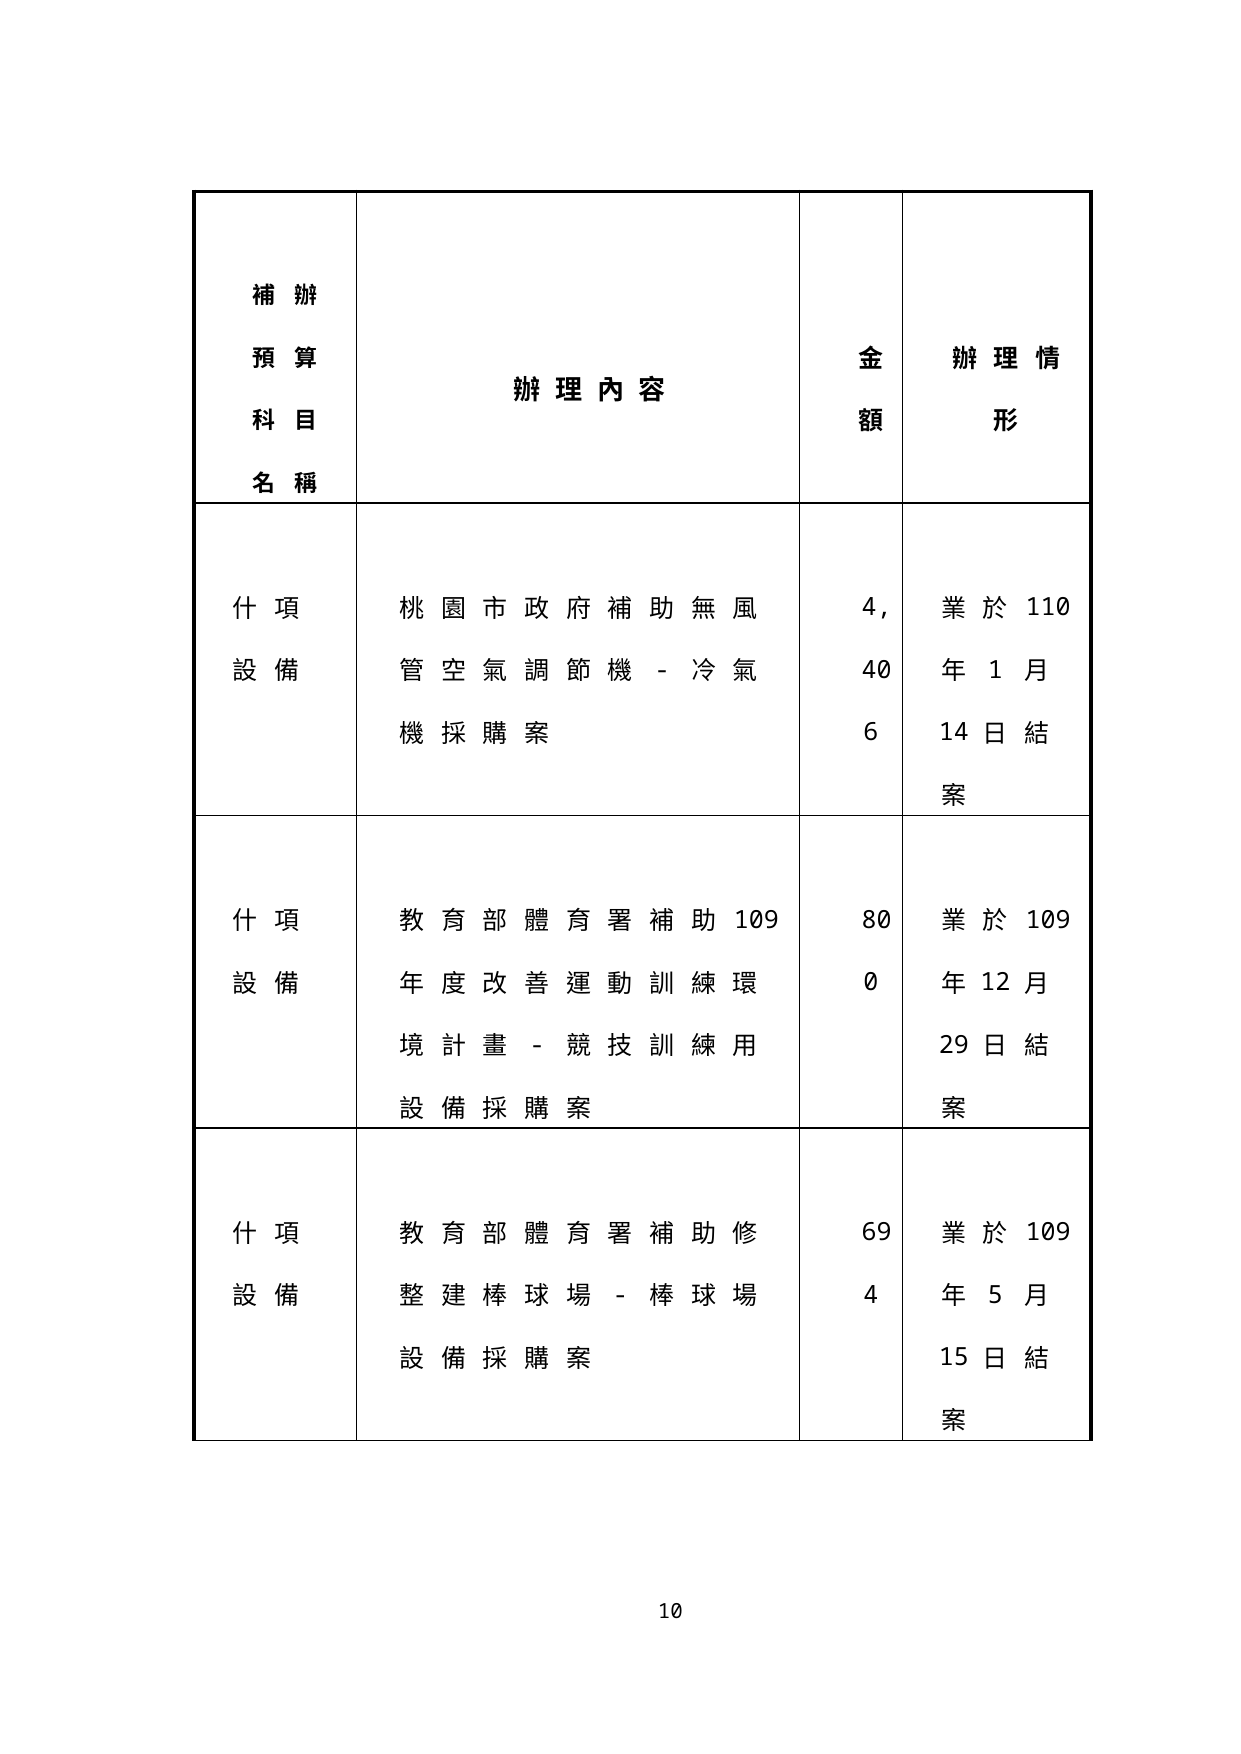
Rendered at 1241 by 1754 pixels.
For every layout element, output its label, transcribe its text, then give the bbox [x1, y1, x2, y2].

table_cell 4,406 [800, 504, 902, 814]
table_header 金額 [800, 193, 902, 502]
table_header 辦理內容 [357, 193, 799, 502]
table_cell 什項設備 [196, 1129, 356, 1439]
table_header 辦理情形 [903, 193, 1089, 502]
table_cell 什項設備 [196, 504, 356, 814]
table_cell 教育部體育署補助修整建棒球場-棒球場設備採購案 [357, 1129, 799, 1439]
table_cell 什項設備 [196, 816, 356, 1127]
table_cell 694 [800, 1129, 902, 1439]
table_cell 業於109年5月15日結案 [903, 1129, 1089, 1439]
table_cell 業於110年1月14日結案 [903, 504, 1089, 814]
table_header 補辦預算 科目名稱 [196, 193, 356, 502]
table_cell 業於109年12月29日結案 [903, 816, 1089, 1127]
table_cell 桃園市政府補助無風管空氣調節機-冷氣機採購案 [357, 504, 799, 814]
table_cell 教育部體育署補助109年度改善運動訓練環境計畫-競技訓練用設備採購案 [357, 816, 799, 1127]
table_cell 800 [800, 816, 902, 1127]
